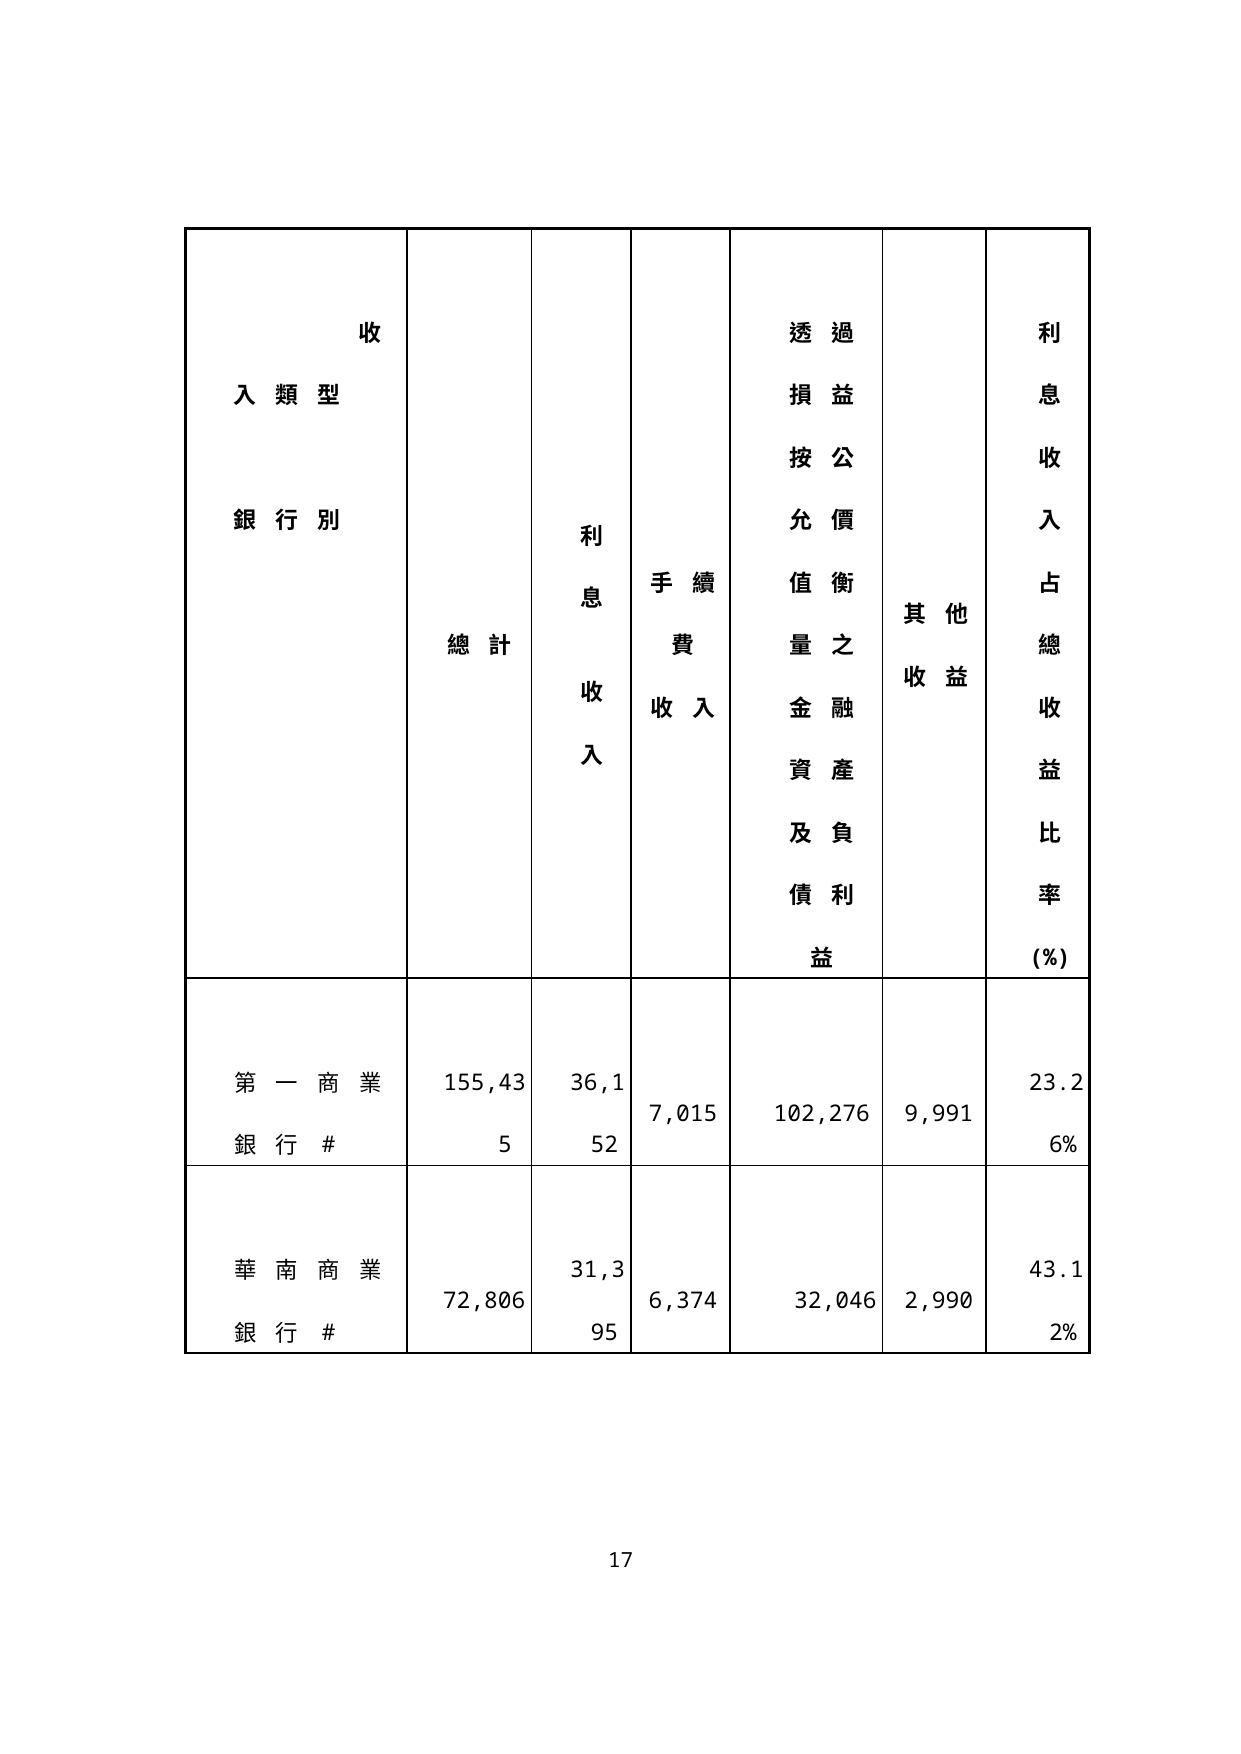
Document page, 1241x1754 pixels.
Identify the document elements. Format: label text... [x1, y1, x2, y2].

table_header 利息 收入 [532, 230, 630, 977]
table_cell 31,395 [532, 1166, 630, 1352]
table_cell 155,435 [408, 979, 531, 1165]
table_header 其他 收益 [883, 230, 985, 977]
table_cell 7,015 [632, 979, 729, 1165]
table_cell 102,276 [731, 979, 882, 1165]
table_header 透過損益按公允價值衡量之金融資產及負債利益 [731, 230, 882, 977]
table_cell 2,990 [883, 1166, 985, 1352]
table_cell 36,152 [532, 979, 630, 1165]
table_cell 32,046 [731, 1166, 882, 1352]
table_header 利息收入占總收益比率(%) [987, 230, 1088, 977]
table_cell 第一商業銀行# [187, 979, 406, 1165]
table_header 總計 [408, 230, 531, 977]
table_cell 23.26% [987, 979, 1088, 1165]
table_cell 43.12% [987, 1166, 1088, 1352]
table_cell 華南商業銀行# [187, 1166, 406, 1352]
table_cell 9,991 [883, 979, 985, 1165]
table_header 手續費 收入 [632, 230, 729, 977]
table_cell 72,806 [408, 1166, 531, 1352]
table_cell 6,374 [632, 1166, 729, 1352]
table_header 收入類型 銀行別 [187, 230, 406, 977]
